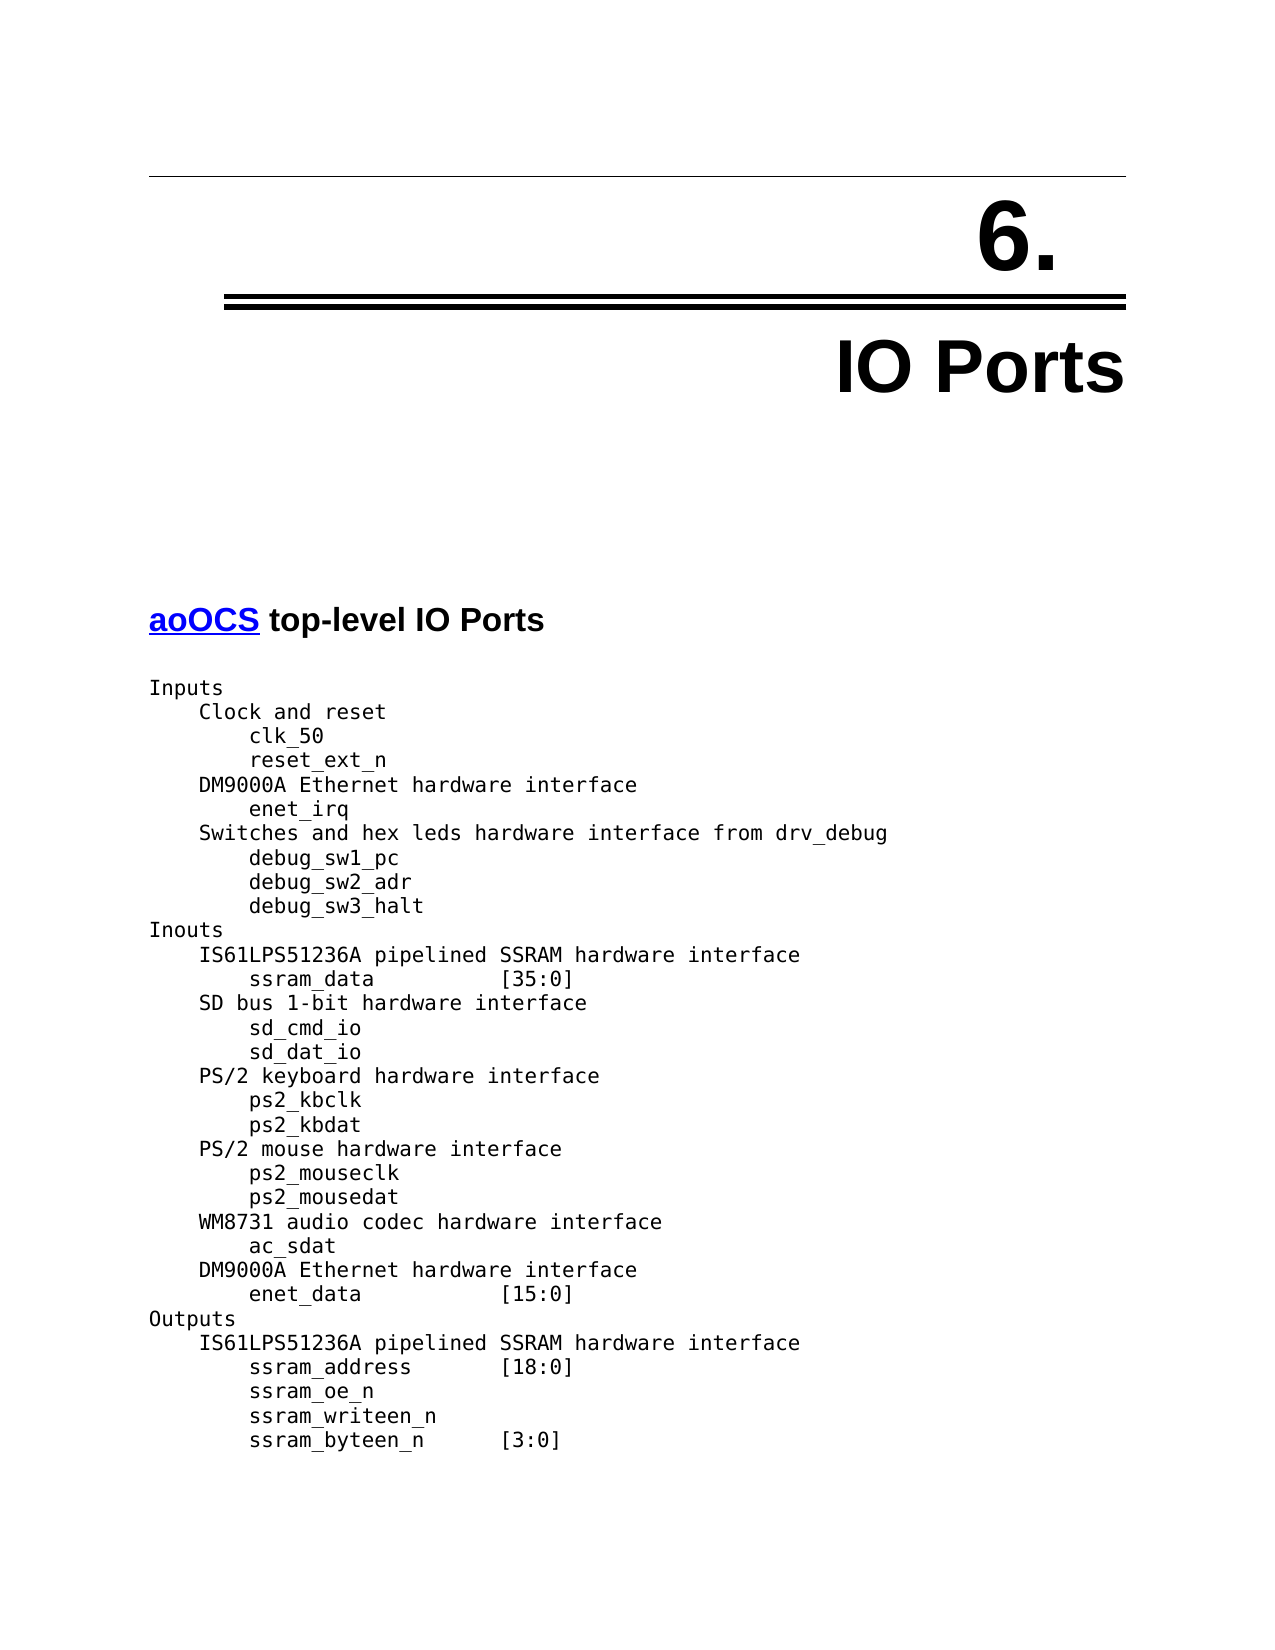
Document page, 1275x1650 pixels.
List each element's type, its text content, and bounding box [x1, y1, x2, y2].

text IS61LPS51236A pipelined SSRAM hardware interface [148, 943, 1126, 967]
subtitle IO Ports [148, 322, 1126, 408]
text ssram_oe_n [148, 1379, 1126, 1404]
text ps2_kbclk [148, 1088, 1126, 1113]
text Clock and reset [148, 700, 1126, 724]
text ssram_byteen_n [3:0] [148, 1428, 1126, 1452]
subtitle aoOCS top-level IO Ports [148, 600, 1126, 638]
text IS61LPS51236A pipelined SSRAM hardware interface [148, 1331, 1126, 1355]
text SD bus 1-bit hardware interface [148, 991, 1126, 1016]
text enet_data [15:0] [148, 1282, 1126, 1307]
text clk_50 [148, 724, 1126, 748]
text enet_irq [148, 797, 1126, 821]
text WM8731 audio codec hardware interface [148, 1210, 1126, 1234]
text debug_sw1_pc [148, 846, 1126, 870]
text debug_sw2_adr [148, 870, 1126, 894]
text ac_sdat [148, 1234, 1126, 1258]
text ps2_kbdat [148, 1113, 1126, 1137]
text ssram_address [18:0] [148, 1355, 1126, 1379]
text ps2_mouseclk [148, 1161, 1126, 1185]
text DM9000A Ethernet hardware interface [148, 1258, 1126, 1282]
text PS/2 keyboard hardware interface [148, 1064, 1126, 1088]
text Inouts [148, 918, 1126, 943]
text Inputs [148, 676, 1126, 700]
text reset_ext_n [148, 748, 1126, 773]
text debug_sw3_halt [148, 894, 1126, 918]
text PS/2 mouse hardware interface [148, 1137, 1126, 1161]
text ssram_data [35:0] [148, 967, 1126, 991]
text Switches and hex leds hardware interface from drv_debug [148, 821, 1126, 846]
text Outputs [148, 1307, 1126, 1331]
text sd_dat_io [148, 1040, 1126, 1064]
text ps2_mousedat [148, 1185, 1126, 1210]
text DM9000A Ethernet hardware interface [148, 773, 1126, 797]
text ssram_writeen_n [148, 1404, 1126, 1428]
text sd_cmd_io [148, 1016, 1126, 1040]
